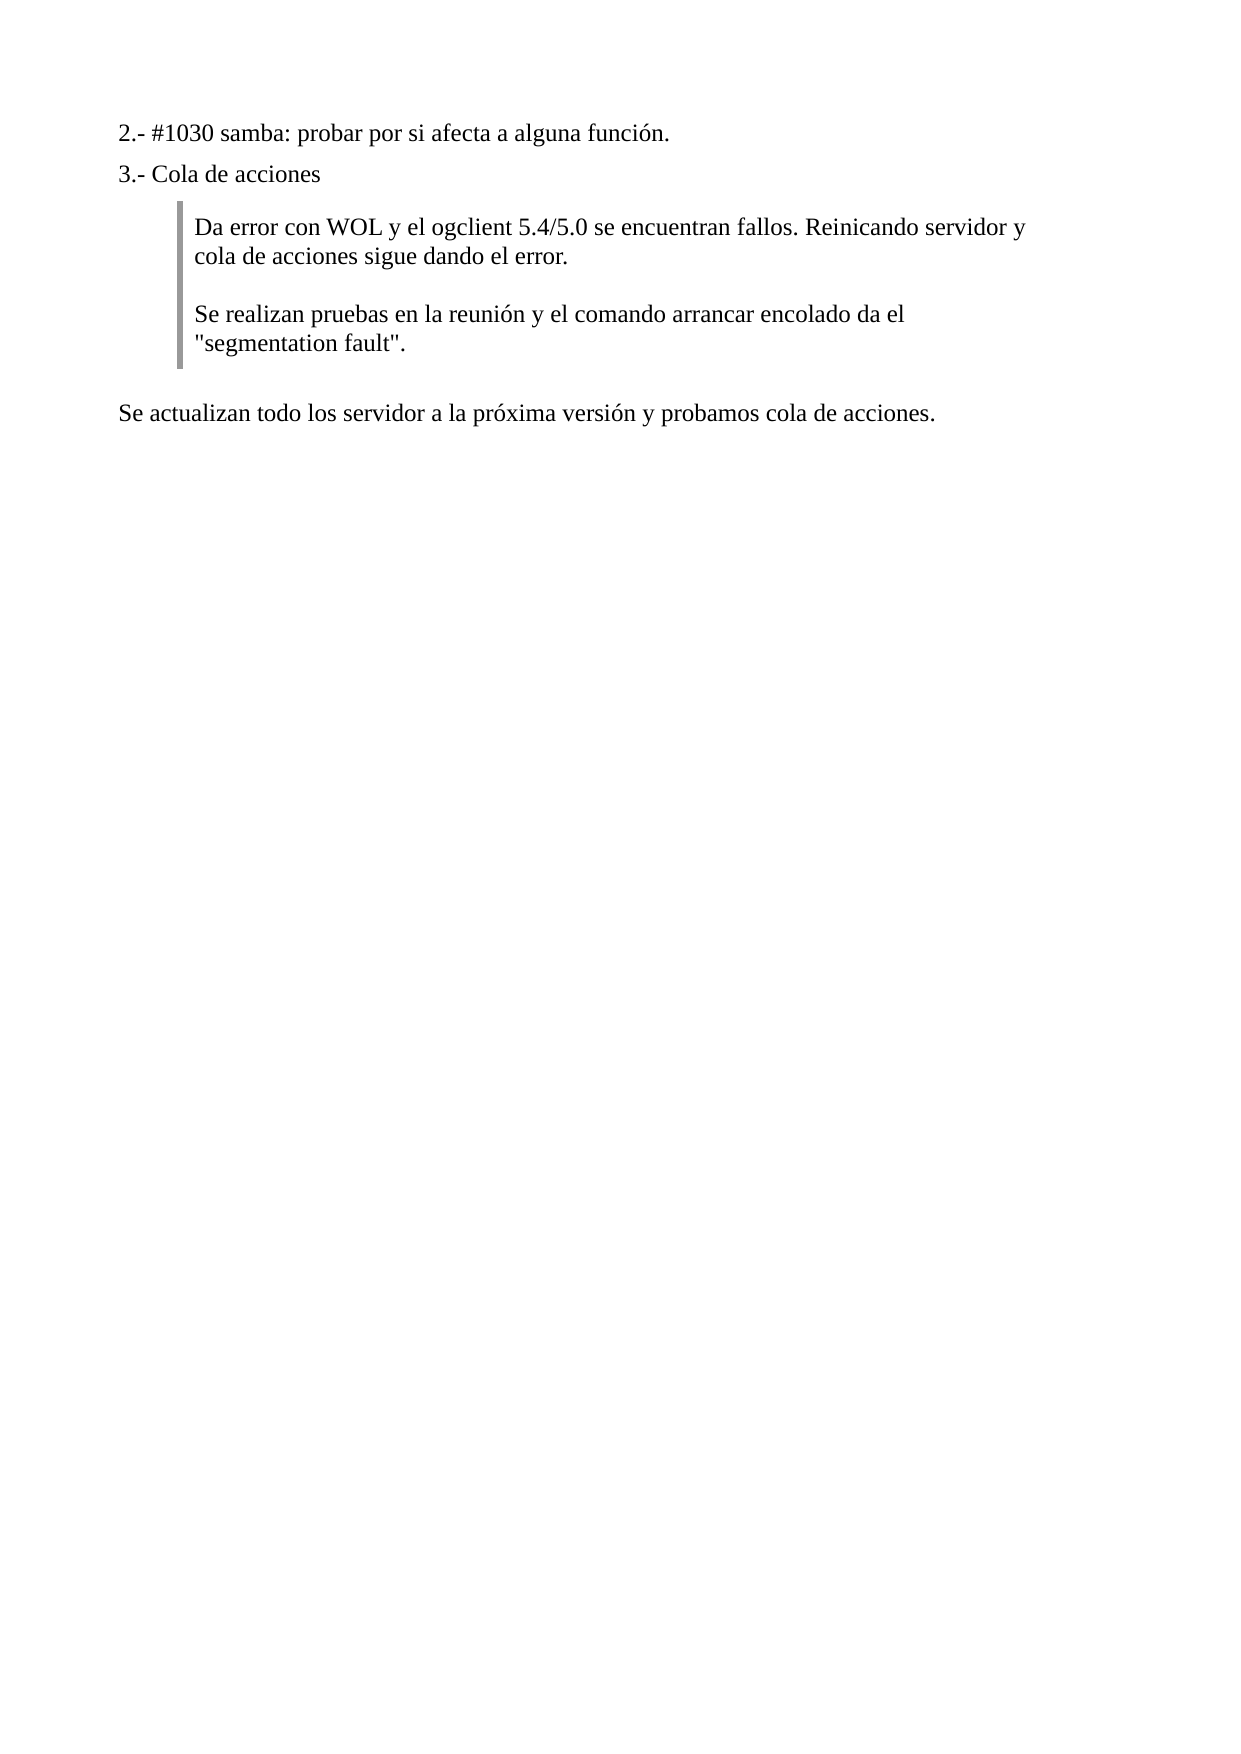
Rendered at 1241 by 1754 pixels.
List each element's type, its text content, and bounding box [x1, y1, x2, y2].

text Se realizan pruebas en la reunión y el comando arrancar encolado da el "segmentation fault". [183, 288, 1063, 369]
text 2.- #1030 samba: probar por si afecta a alguna función. [118, 118, 1122, 147]
text 3.- Cola de acciones [118, 159, 1122, 188]
text Se actualizan todo los servidor a la próxima versión y probamos cola de acciones. [118, 398, 1122, 427]
text Da error con WOL y el ogclient 5.4/5.0 se encuentran fallos. Reinicando servidor y cola de acciones sigue dando el error. [183, 201, 1063, 270]
